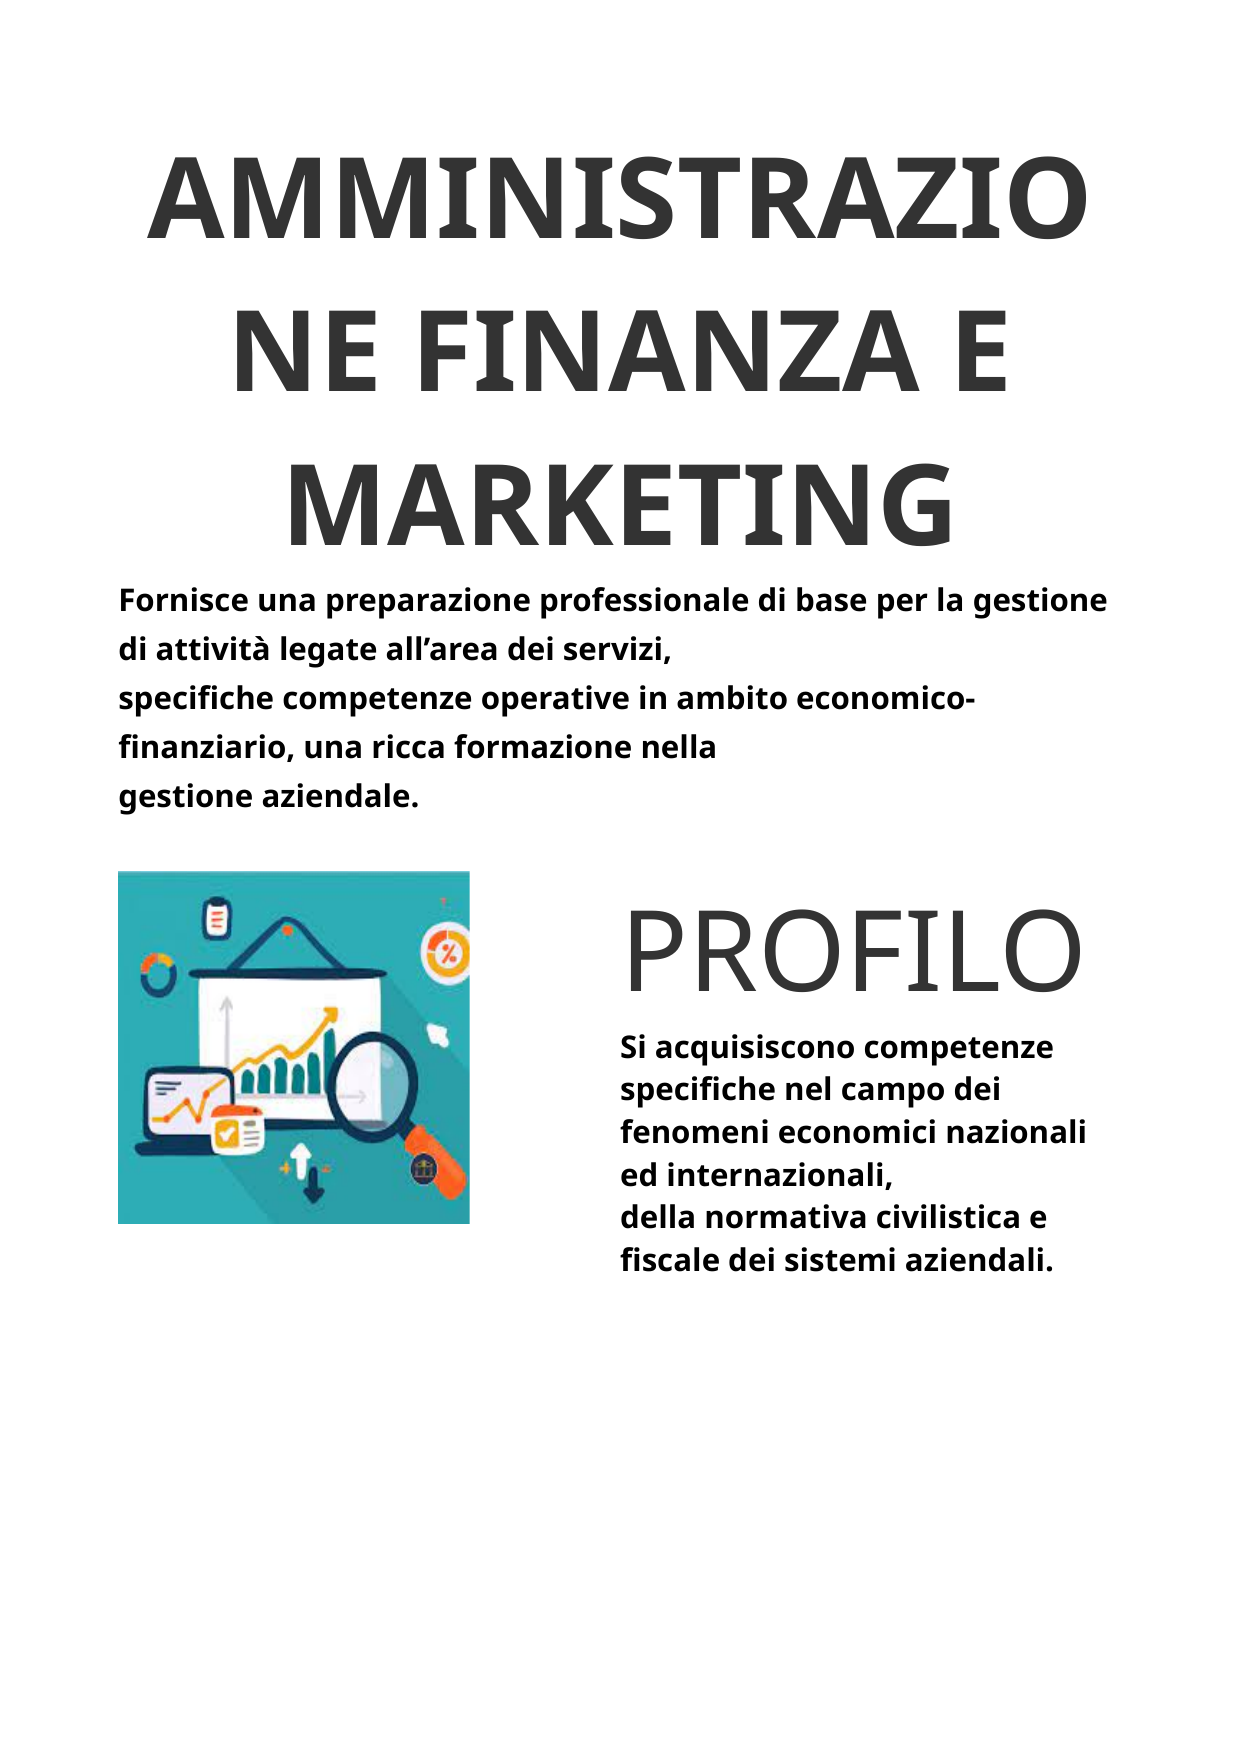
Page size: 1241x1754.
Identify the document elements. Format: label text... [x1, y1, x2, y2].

subtitle AMMINISTRAZIONE FINANZA E MARKETING [118, 118, 1122, 578]
table_header [118, 872, 620, 1280]
table_header PROFILO Si acquisiscono competenze specifiche nel campo dei fenomeni economici nazionali ed internazionali, della normativa civilistica e fiscale dei sistemi aziendali. [620, 872, 1122, 1280]
text Fornisce una preparazione professionale di base per la gestione di attività legate all’area dei servizi, specifiche competenze operative in ambito economico-finanziario, una ricca formazione nella gestione aziendale. [118, 578, 1122, 816]
picture [118, 871, 470, 1224]
